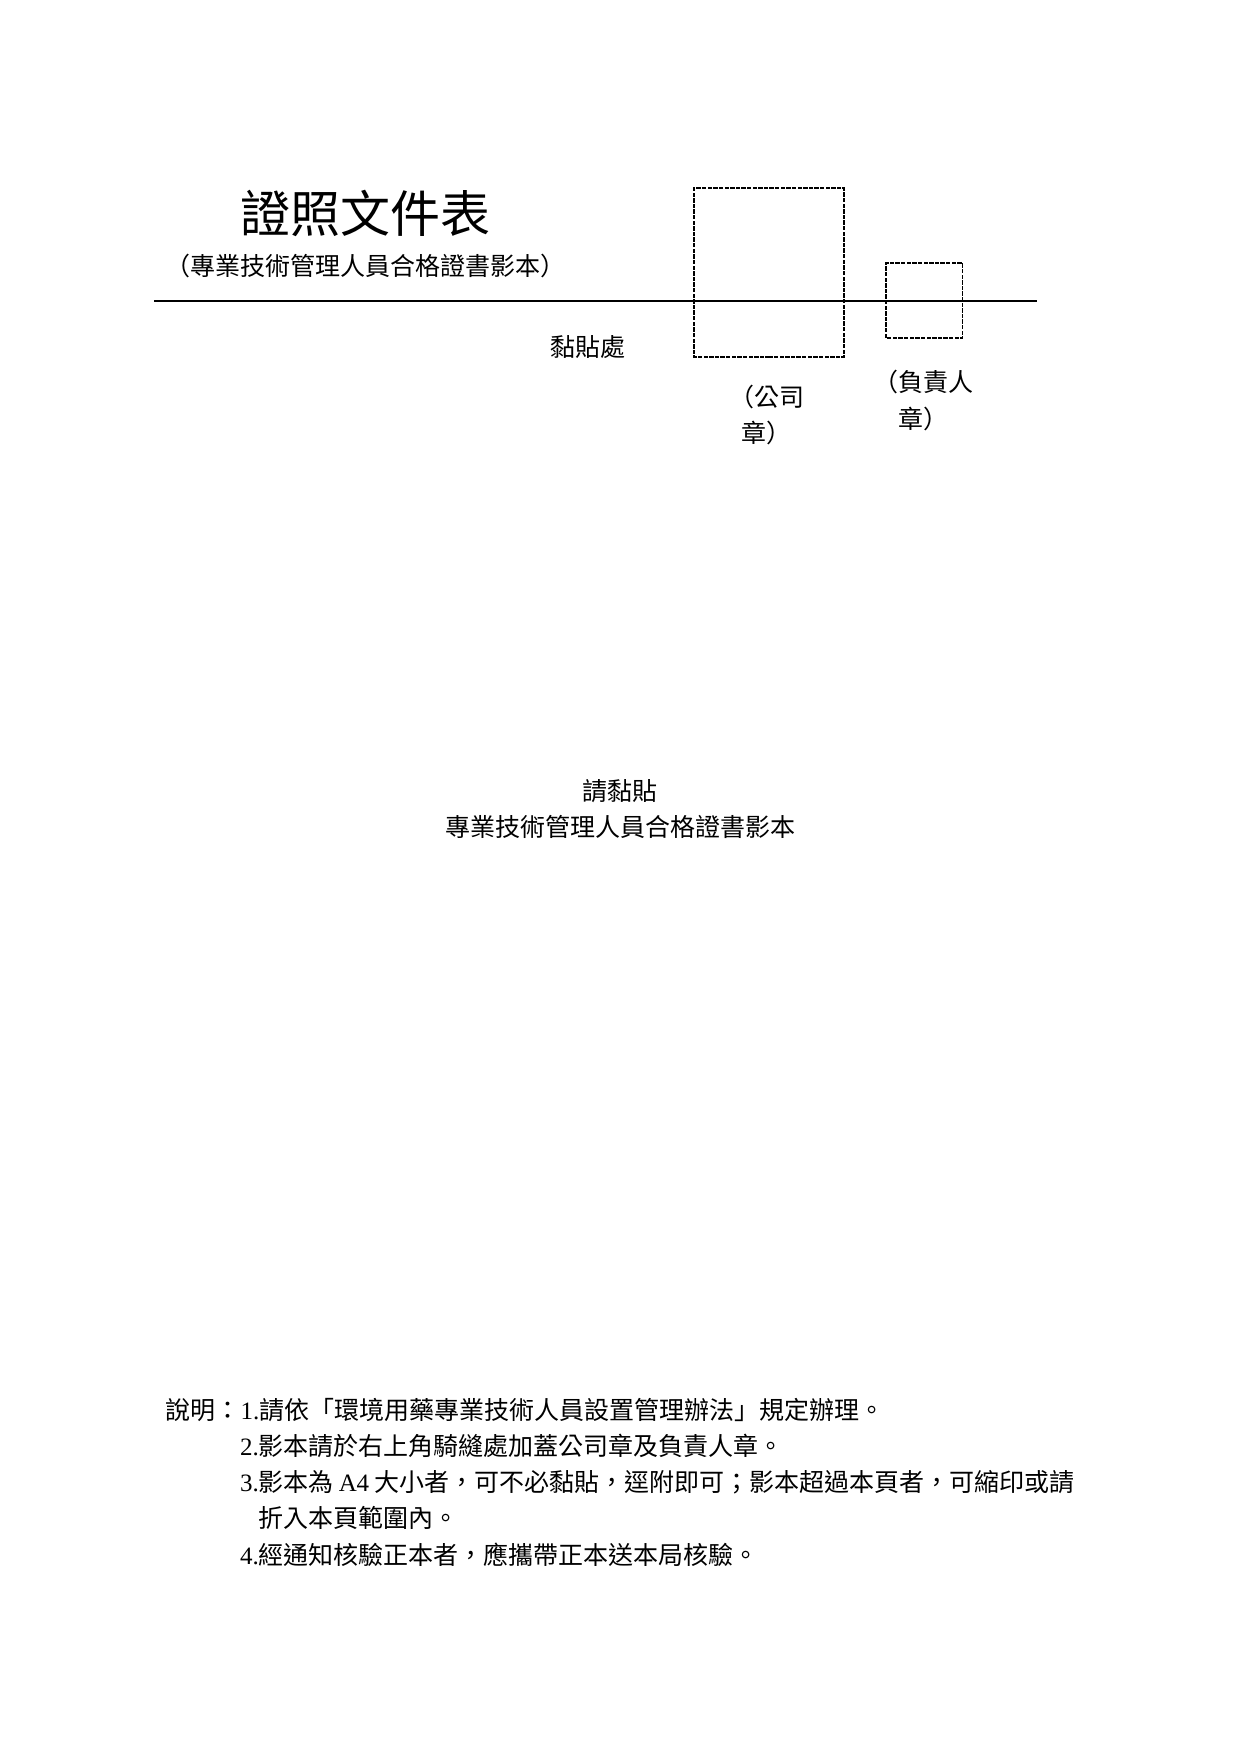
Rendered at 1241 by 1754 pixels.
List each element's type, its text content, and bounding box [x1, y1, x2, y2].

text 4.經通知核驗正本者，應攜帶正本送本局核驗。 [240, 1535, 1075, 1571]
text 2.影本請於右上角騎縫處加蓋公司章及負責人章。 [240, 1426, 1075, 1463]
text 證照文件表 [240, 174, 1075, 246]
text 說明：1.請依「環境用藥專業技術人員設置管理辦法」規定辦理。 [165, 1390, 1075, 1426]
text 請黏貼 [165, 771, 1075, 808]
text （專業技術管理人員合格證書影本） [165, 246, 693, 283]
text 專業技術管理人員合格證書影本 [165, 808, 1075, 844]
text [844, 246, 1075, 283]
text 3.影本為A4大小者，可不必黏貼，逕附即可；影本超過本頁者，可縮印或請折入本頁範圍內。 [240, 1463, 1075, 1535]
